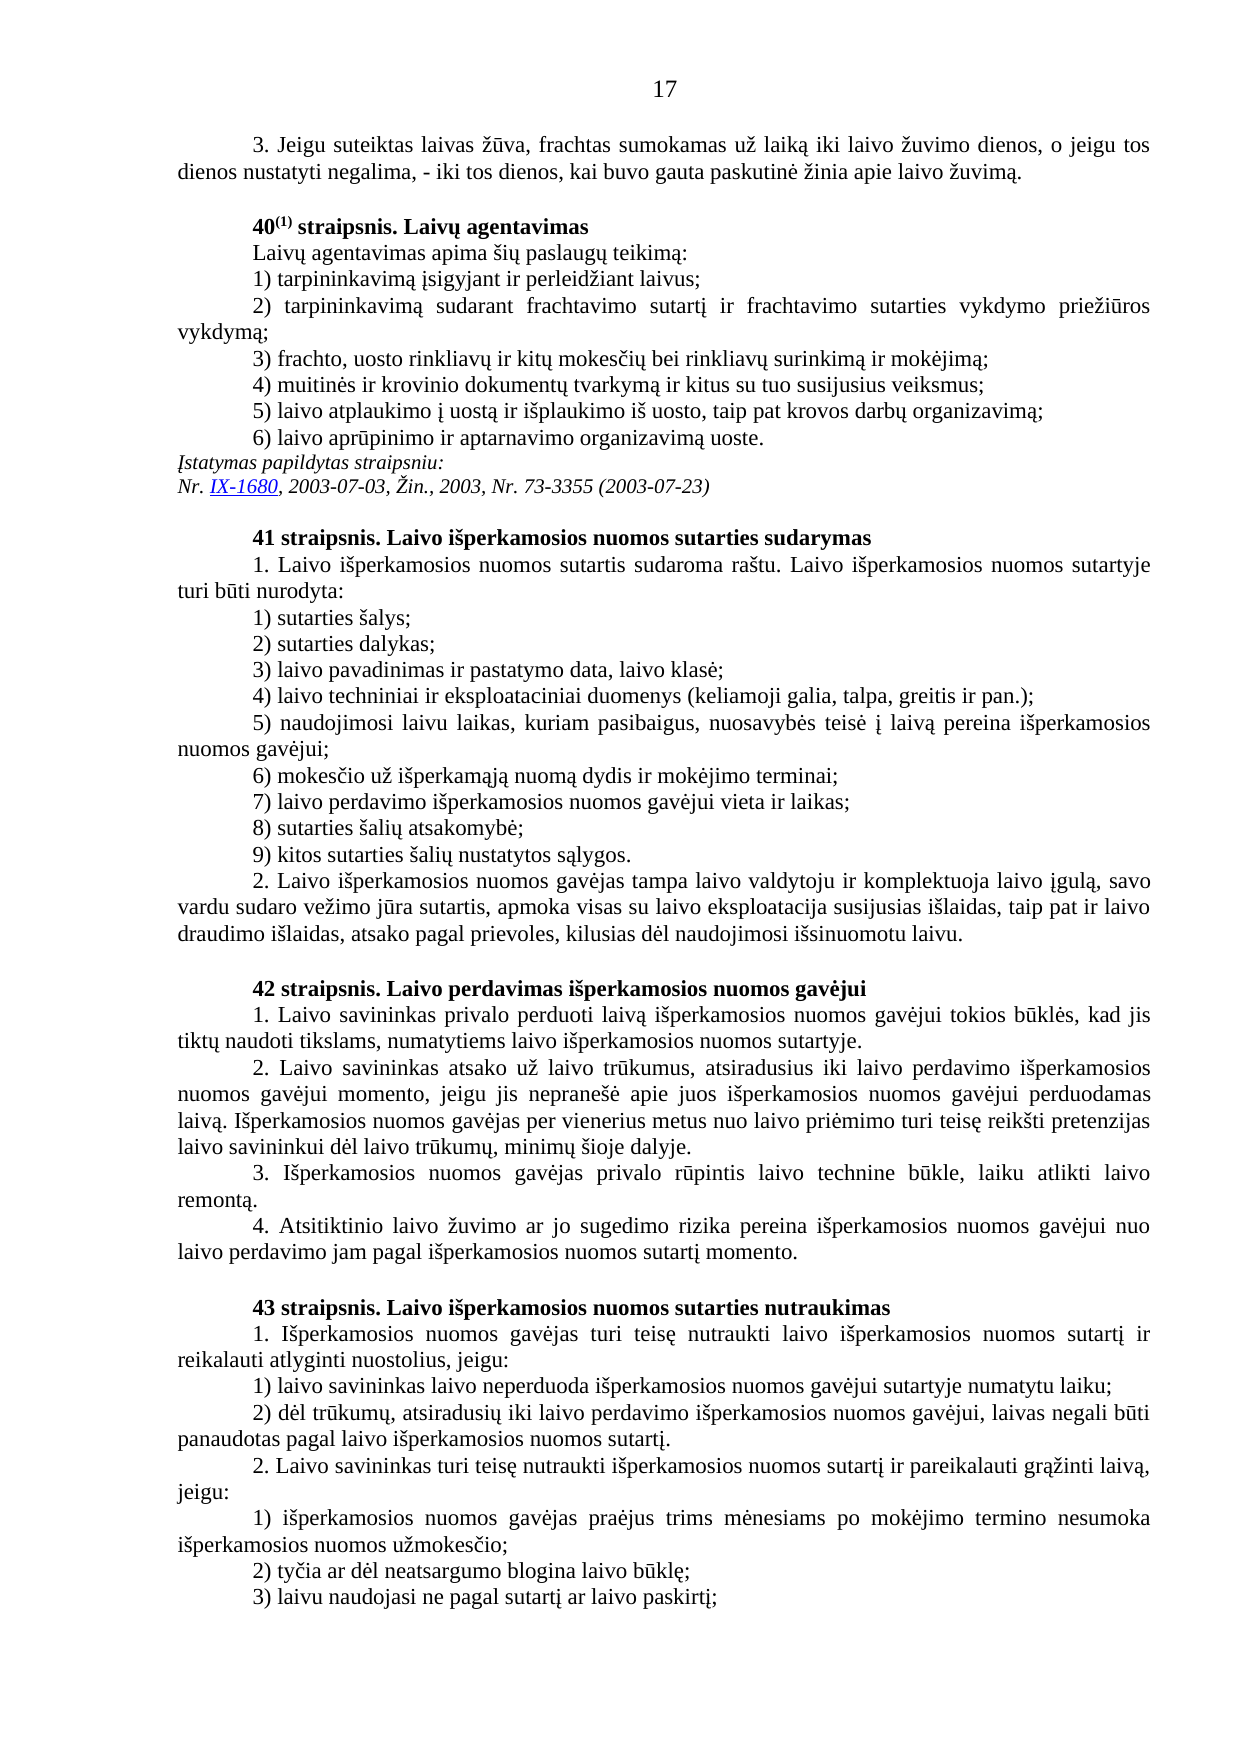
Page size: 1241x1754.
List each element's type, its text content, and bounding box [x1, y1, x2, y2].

text 3. Jeigu suteiktas laivas žūva, frachtas sumokamas už laiką iki laivo žuvimo dienos, o jeigu tos dienos nustatyti negalima, - iki tos dienos, kai buvo gauta paskutinė žinia apie laivo žuvimą. [177, 131, 1152, 184]
text 2) dėl trūkumų, atsiradusių iki laivo perdavimo išperkamosios nuomos gavėjui, laivas negali būti panaudotas pagal laivo išperkamosios nuomos sutartį. [177, 1399, 1152, 1452]
text 1. Išperkamosios nuomos gavėjas turi teisę nutraukti laivo išperkamosios nuomos sutartį ir reikalauti atlyginti nuostolius, jeigu: [177, 1320, 1152, 1373]
text 1) išperkamosios nuomos gavėjas praėjus trims mėnesiams po mokėjimo termino nesumoka išperkamosios nuomos užmokesčio; [177, 1504, 1152, 1557]
text 1. Laivo išperkamosios nuomos sutartis sudaroma raštu. Laivo išperkamosios nuomos sutartyje turi būti nurodyta: [177, 551, 1152, 603]
text 8) sutarties šalių atsakomybė; [177, 814, 1152, 841]
text 3) frachto, uosto rinkliavų ir kitų mokesčių bei rinkliavų surinkimą ir mokėjimą; [177, 344, 1152, 371]
text 9) kitos sutarties šalių nustatytos sąlygos. [177, 841, 1152, 867]
text 1) tarpininkavimą įsigyjant ir perleidžiant laivus; [177, 266, 1152, 292]
text Nr. IX-1680, 2003-07-03, Žin., 2003, Nr. 73-3355 (2003-07-23) [177, 474, 1152, 498]
text 40(1) straipsnis. Laivų agentavimas [177, 213, 1152, 239]
text 42 straipsnis. Laivo perdavimas išperkamosios nuomos gavėjui [177, 975, 1152, 1001]
text 3. Išperkamosios nuomos gavėjas privalo rūpintis laivo technine būkle, laiku atlikti laivo remontą. [177, 1159, 1152, 1212]
text 4) muitinės ir krovinio dokumentų tvarkymą ir kitus su tuo susijusius veiksmus; [177, 371, 1152, 397]
text 2) tyčia ar dėl neatsargumo blogina laivo būklę; [177, 1557, 1152, 1583]
text 2) tarpininkavimą sudarant frachtavimo sutartį ir frachtavimo sutarties vykdymo priežiūros vykdymą; [177, 292, 1152, 344]
text 3) laivo pavadinimas ir pastatymo data, laivo klasė; [177, 656, 1152, 683]
text 1) laivo savininkas laivo neperduoda išperkamosios nuomos gavėjui sutartyje numatytu laiku; [177, 1373, 1152, 1399]
text 41 straipsnis. Laivo išperkamosios nuomos sutarties sudarymas [177, 524, 1152, 551]
text 4. Atsitiktinio laivo žuvimo ar jo sugedimo rizika pereina išperkamosios nuomos gavėjui nuo laivo perdavimo jam pagal išperkamosios nuomos sutartį momento. [177, 1212, 1152, 1265]
text 5) naudojimosi laivu laikas, kuriam pasibaigus, nuosavybės teisė į laivą pereina išperkamosios nuomos gavėjui; [177, 709, 1152, 762]
text 3) laivu naudojasi ne pagal sutartį ar laivo paskirtį; [177, 1583, 1152, 1610]
text 4) laivo techniniai ir eksploataciniai duomenys (keliamoji galia, talpa, greitis ir pan.); [177, 683, 1152, 709]
text 43 straipsnis. Laivo išperkamosios nuomos sutarties nutraukimas [177, 1293, 1152, 1320]
text 5) laivo atplaukimo į uostą ir išplaukimo iš uosto, taip pat krovos darbų organizavimą; [177, 397, 1152, 424]
text 7) laivo perdavimo išperkamosios nuomos gavėjui vieta ir laikas; [177, 788, 1152, 814]
text 6) mokesčio už išperkamąją nuomą dydis ir mokėjimo terminai; [177, 762, 1152, 788]
text Laivų agentavimas apima šių paslaugų teikimą: [177, 239, 1152, 266]
text 2. Laivo išperkamosios nuomos gavėjas tampa laivo valdytoju ir komplektuoja laivo įgulą, savo vardu sudaro vežimo jūra sutartis, apmoka visas su laivo eksploatacija susijusias išlaidas, taip pat ir laivo draudimo išlaidas, atsako pagal prievoles, kilusias dėl naudojimosi išsinuomotu laivu. [177, 867, 1152, 946]
text 2. Laivo savininkas atsako už laivo trūkumus, atsiradusius iki laivo perdavimo išperkamosios nuomos gavėjui momento, jeigu jis nepranešė apie juos išperkamosios nuomos gavėjui perduodamas laivą. Išperkamosios nuomos gavėjas per vienerius metus nuo laivo priėmimo turi teisę reikšti pretenzijas laivo savininkui dėl laivo trūkumų, minimų šioje dalyje. [177, 1054, 1152, 1159]
text 1. Laivo savininkas privalo perduoti laivą išperkamosios nuomos gavėjui tokios būklės, kad jis tiktų naudoti tikslams, numatytiems laivo išperkamosios nuomos sutartyje. [177, 1001, 1152, 1054]
text Įstatymas papildytas straipsniu: [177, 450, 1152, 474]
text 2. Laivo savininkas turi teisę nutraukti išperkamosios nuomos sutartį ir pareikalauti grąžinti laivą, jeigu: [177, 1452, 1152, 1504]
text 6) laivo aprūpinimo ir aptarnavimo organizavimą uoste. [177, 424, 1152, 450]
text 2) sutarties dalykas; [177, 630, 1152, 656]
text 1) sutarties šalys; [177, 603, 1152, 630]
